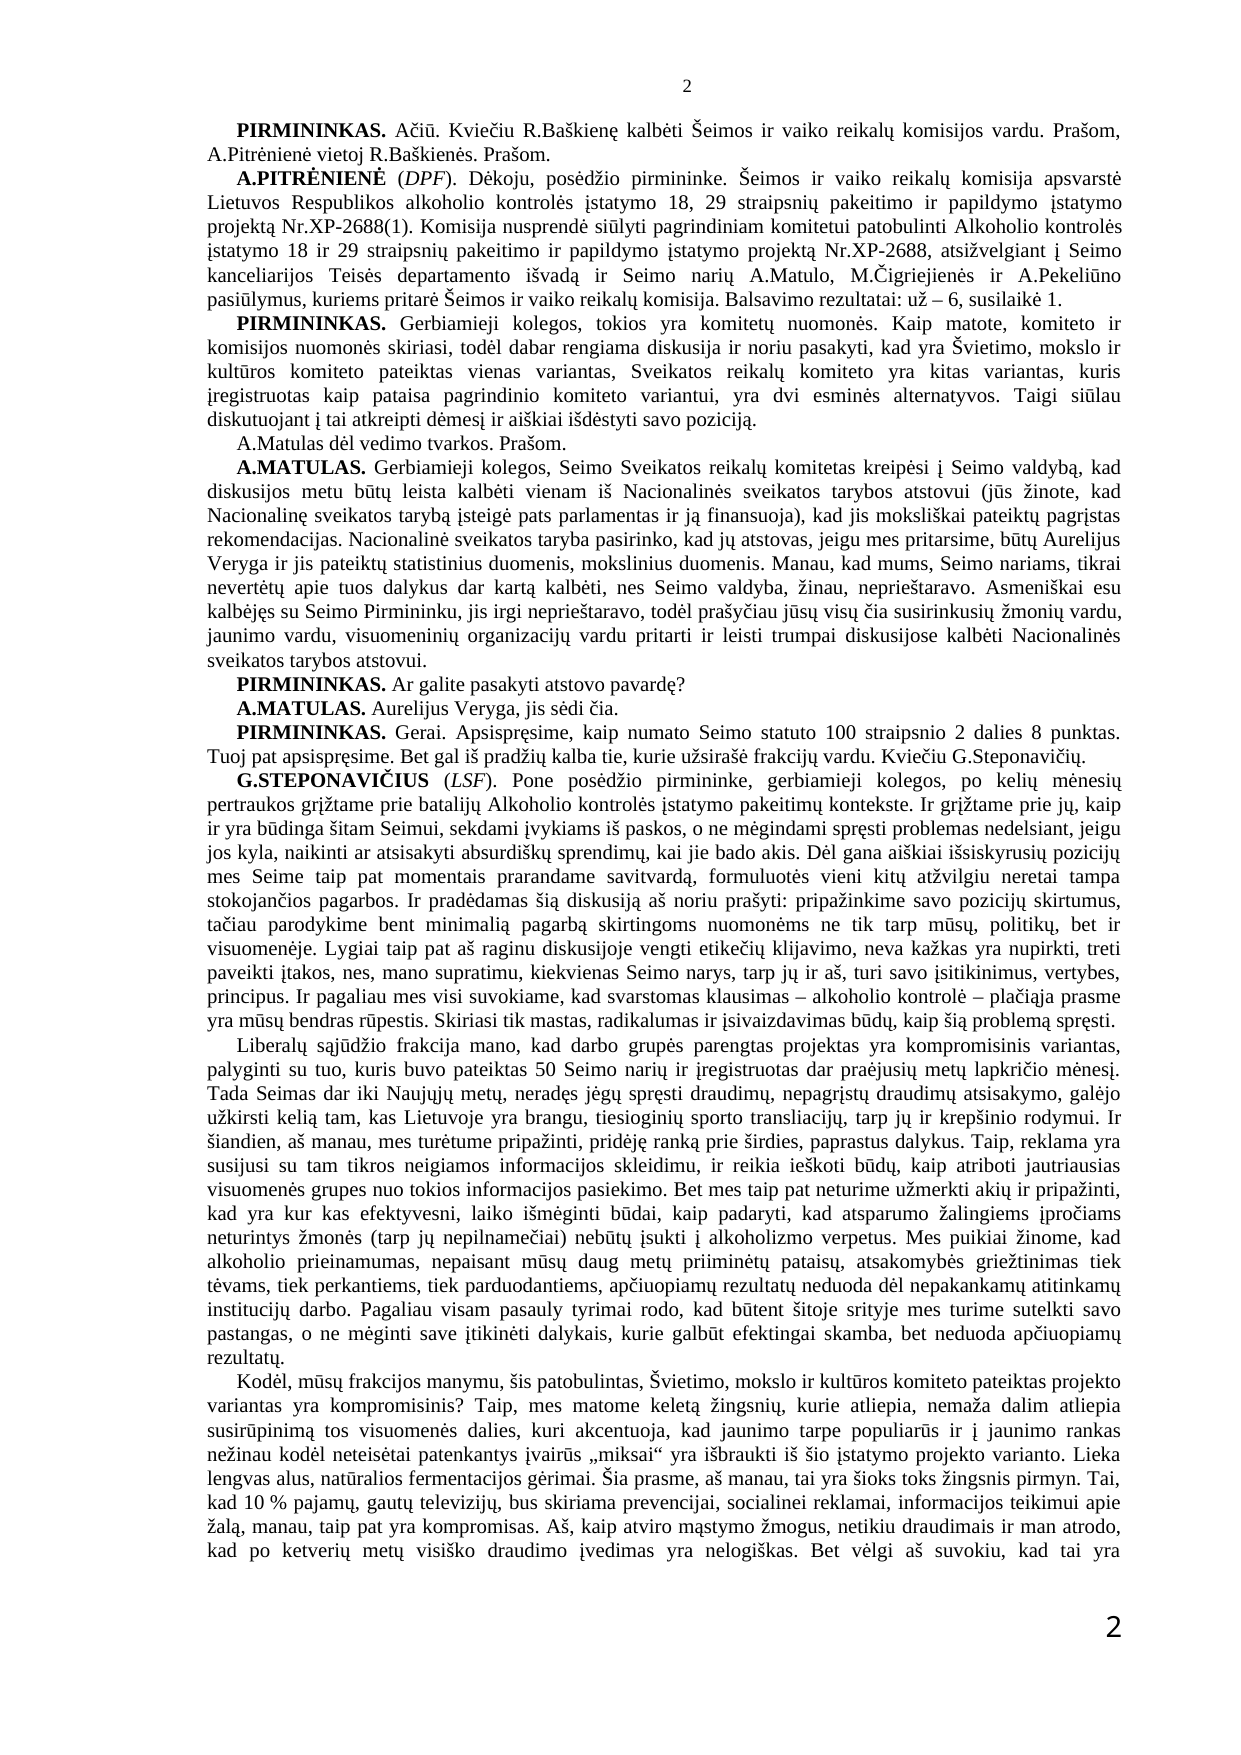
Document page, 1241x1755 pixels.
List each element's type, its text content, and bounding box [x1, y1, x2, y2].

text PIRMININKAS. Ar galite pasakyti atstovo pavardę? [207, 672, 1122, 696]
text PIRMININKAS. Ačiū. Kviečiu R.Baškienę kalbėti Šeimos ir vaiko reikalų komisijos vardu. Prašom, A.Pitrėnienė vietoj R.Baškienės. Prašom. [207, 118, 1122, 166]
text PIRMININKAS. Gerai. Apsispręsime, kaip numato Seimo statuto 100 straipsnio 2 dalies 8 punktas. Tuoj pat apsispręsime. Bet gal iš pradžių kalba tie, kurie užsirašė frakcijų vardu. Kviečiu G.Steponavičių. [207, 720, 1122, 768]
text Liberalų sąjūdžio frakcija mano, kad darbo grupės parengtas projektas yra kompromisinis variantas, palyginti su tuo, kuris buvo pateiktas 50 Seimo narių ir įregistruotas dar praėjusių metų lapkričio mėnesį. Tada Seimas dar iki Naujųjų metų, neradęs jėgų spręsti draudimų, nepagrįstų draudimų atsisakymo, galėjo užkirsti kelią tam, kas Lietuvoje yra brangu, tiesioginių sporto transliacijų, tarp jų ir krepšinio rodymui. Ir šiandien, aš manau, mes turėtume pripažinti, pridėję ranką prie širdies, paprastus dalykus. Taip, reklama yra susijusi su tam tikros neigiamos informacijos skleidimu, ir reikia ieškoti būdų, kaip atriboti jautriausias visuomenės grupes nuo tokios informacijos pasiekimo. Bet mes taip pat neturime užmerkti akių ir pripažinti, kad yra kur kas efektyvesni, laiko išmėginti būdai, kaip padaryti, kad atsparumo žalingiems įpročiams neturintys žmonės (tarp jų nepilnamečiai) nebūtų įsukti į alkoholizmo verpetus. Mes puikiai žinome, kad alkoholio prieinamumas, nepaisant mūsų daug metų priiminėtų pataisų, atsakomybės griežtinimas tiek tėvams, tiek perkantiems, tiek parduodantiems, apčiuopiamų rezultatų neduoda dėl nepakankamų atitinkamų institucijų darbo. Pagaliau visam pasauly tyrimai rodo, kad būtent šitoje srityje mes turime sutelkti savo pastangas, o ne mėginti save įtikinėti dalykais, kurie galbūt efektingai skamba, bet neduoda apčiuopiamų rezultatų. [207, 1032, 1122, 1369]
text Kodėl, mūsų frakcijos manymu, šis patobulintas, Švietimo, mokslo ir kultūros komiteto pateiktas projekto variantas yra kompromisinis? Taip, mes matome keletą žingsnių, kurie atliepia, nemaža dalim atliepia susirūpinimą tos visuomenės dalies, kuri akcentuoja, kad jaunimo tarpe populiarūs ir į jaunimo rankas nežinau kodėl neteisėtai patenkantys įvairūs „miksai“ yra išbraukti iš šio įstatymo projekto varianto. Lieka lengvas alus, natūralios fermentacijos gėrimai. Šia prasme, aš manau, tai yra šioks toks žingsnis pirmyn. Tai, kad 10 % pajamų, gautų televizijų, bus skiriama prevencijai, socialinei reklamai, informacijos teikimui apie žalą, manau, taip pat yra kompromisas. Aš, kaip atviro mąstymo žmogus, netikiu draudimais ir man atrodo, kad po ketverių metų visiško draudimo įvedimas yra nelogiškas. Bet vėlgi aš suvokiu, kad tai yra [207, 1369, 1122, 1562]
text A.Matulas dėl vedimo tvarkos. Prašom. [207, 431, 1122, 455]
text A.MATULAS. Aurelijus Veryga, jis sėdi čia. [207, 696, 1122, 720]
text A.MATULAS. Gerbiamieji kolegos, Seimo Sveikatos reikalų komitetas kreipėsi į Seimo valdybą, kad diskusijos metu būtų leista kalbėti vienam iš Nacionalinės sveikatos tarybos atstovui (jūs žinote, kad Nacionalinę sveikatos tarybą įsteigė pats parlamentas ir ją finansuoja), kad jis moksliškai pateiktų pagrįstas rekomendacijas. Nacionalinė sveikatos taryba pasirinko, kad jų atstovas, jeigu mes pritarsime, būtų Aurelijus Veryga ir jis pateiktų statistinius duomenis, mokslinius duomenis. Manau, kad mums, Seimo nariams, tikrai nevertėtų apie tuos dalykus dar kartą kalbėti, nes Seimo valdyba, žinau, neprieštaravo. Asmeniškai esu kalbėjęs su Seimo Pirmininku, jis irgi neprieštaravo, todėl prašyčiau jūsų visų čia susirinkusių žmonių vardu, jaunimo vardu, visuomeninių organizacijų vardu pritarti ir leisti trumpai diskusijose kalbėti Nacionalinės sveikatos tarybos atstovui. [207, 455, 1122, 672]
text PIRMININKAS. Gerbiamieji kolegos, tokios yra komitetų nuomonės. Kaip matote, komiteto ir komisijos nuomonės skiriasi, todėl dabar rengiama diskusija ir noriu pasakyti, kad yra Švietimo, mokslo ir kultūros komiteto pateiktas vienas variantas, Sveikatos reikalų komiteto yra kitas variantas, kuris įregistruotas kaip pataisa pagrindinio komiteto variantui, yra dvi esminės alternatyvos. Taigi siūlau diskutuojant į tai atkreipti dėmesį ir aiškiai išdėstyti savo poziciją. [207, 311, 1122, 431]
text G.STEPONAVIČIUS (LSF). Pone posėdžio pirmininke, gerbiamieji kolegos, po kelių mėnesių pertraukos grįžtame prie batalijų Alkoholio kontrolės įstatymo pakeitimų kontekste. Ir grįžtame prie jų, kaip ir yra būdinga šitam Seimui, sekdami įvykiams iš paskos, o ne mėgindami spręsti problemas nedelsiant, jeigu jos kyla, naikinti ar atsisakyti absurdiškų sprendimų, kai jie bado akis. Dėl gana aiškiai išsiskyrusių pozicijų mes Seime taip pat momentais prarandame savitvardą, formuluotės vieni kitų atžvilgiu neretai tampa stokojančios pagarbos. Ir pradėdamas šią diskusiją aš noriu prašyti: pripažinkime savo pozicijų skirtumus, tačiau parodykime bent minimalią pagarbą skirtingoms nuomonėms ne tik tarp mūsų, politikų, bet ir visuomenėje. Lygiai taip pat aš raginu diskusijoje vengti etikečių klijavimo, neva kažkas yra nupirkti, treti paveikti įtakos, nes, mano supratimu, kiekvienas Seimo narys, tarp jų ir aš, turi savo įsitikinimus, vertybes, principus. Ir pagaliau mes visi suvokiame, kad svarstomas klausimas – alkoholio kontrolė – plačiąja prasme yra mūsų bendras rūpestis. Skiriasi tik mastas, radikalumas ir įsivaizdavimas būdų, kaip šią problemą spręsti. [207, 768, 1122, 1032]
text A.PITRĖNIENĖ (DPF). Dėkoju, posėdžio pirmininke. Šeimos ir vaiko reikalų komisija apsvarstė Lietuvos Respublikos alkoholio kontrolės įstatymo 18, 29 straipsnių pakeitimo ir papildymo įstatymo projektą Nr.XP-2688(1). Komisija nusprendė siūlyti pagrindiniam komitetui patobulinti Alkoholio kontrolės įstatymo 18 ir 29 straipsnių pakeitimo ir papildymo įstatymo projektą Nr.XP-2688, atsižvelgiant į Seimo kanceliarijos Teisės departamento išvadą ir Seimo narių A.Matulo, M.Čigriejienės ir A.Pekeliūno pasiūlymus, kuriems pritarė Šeimos ir vaiko reikalų komisija. Balsavimo rezultatai: už – 6, susilaikė 1. [207, 166, 1122, 311]
